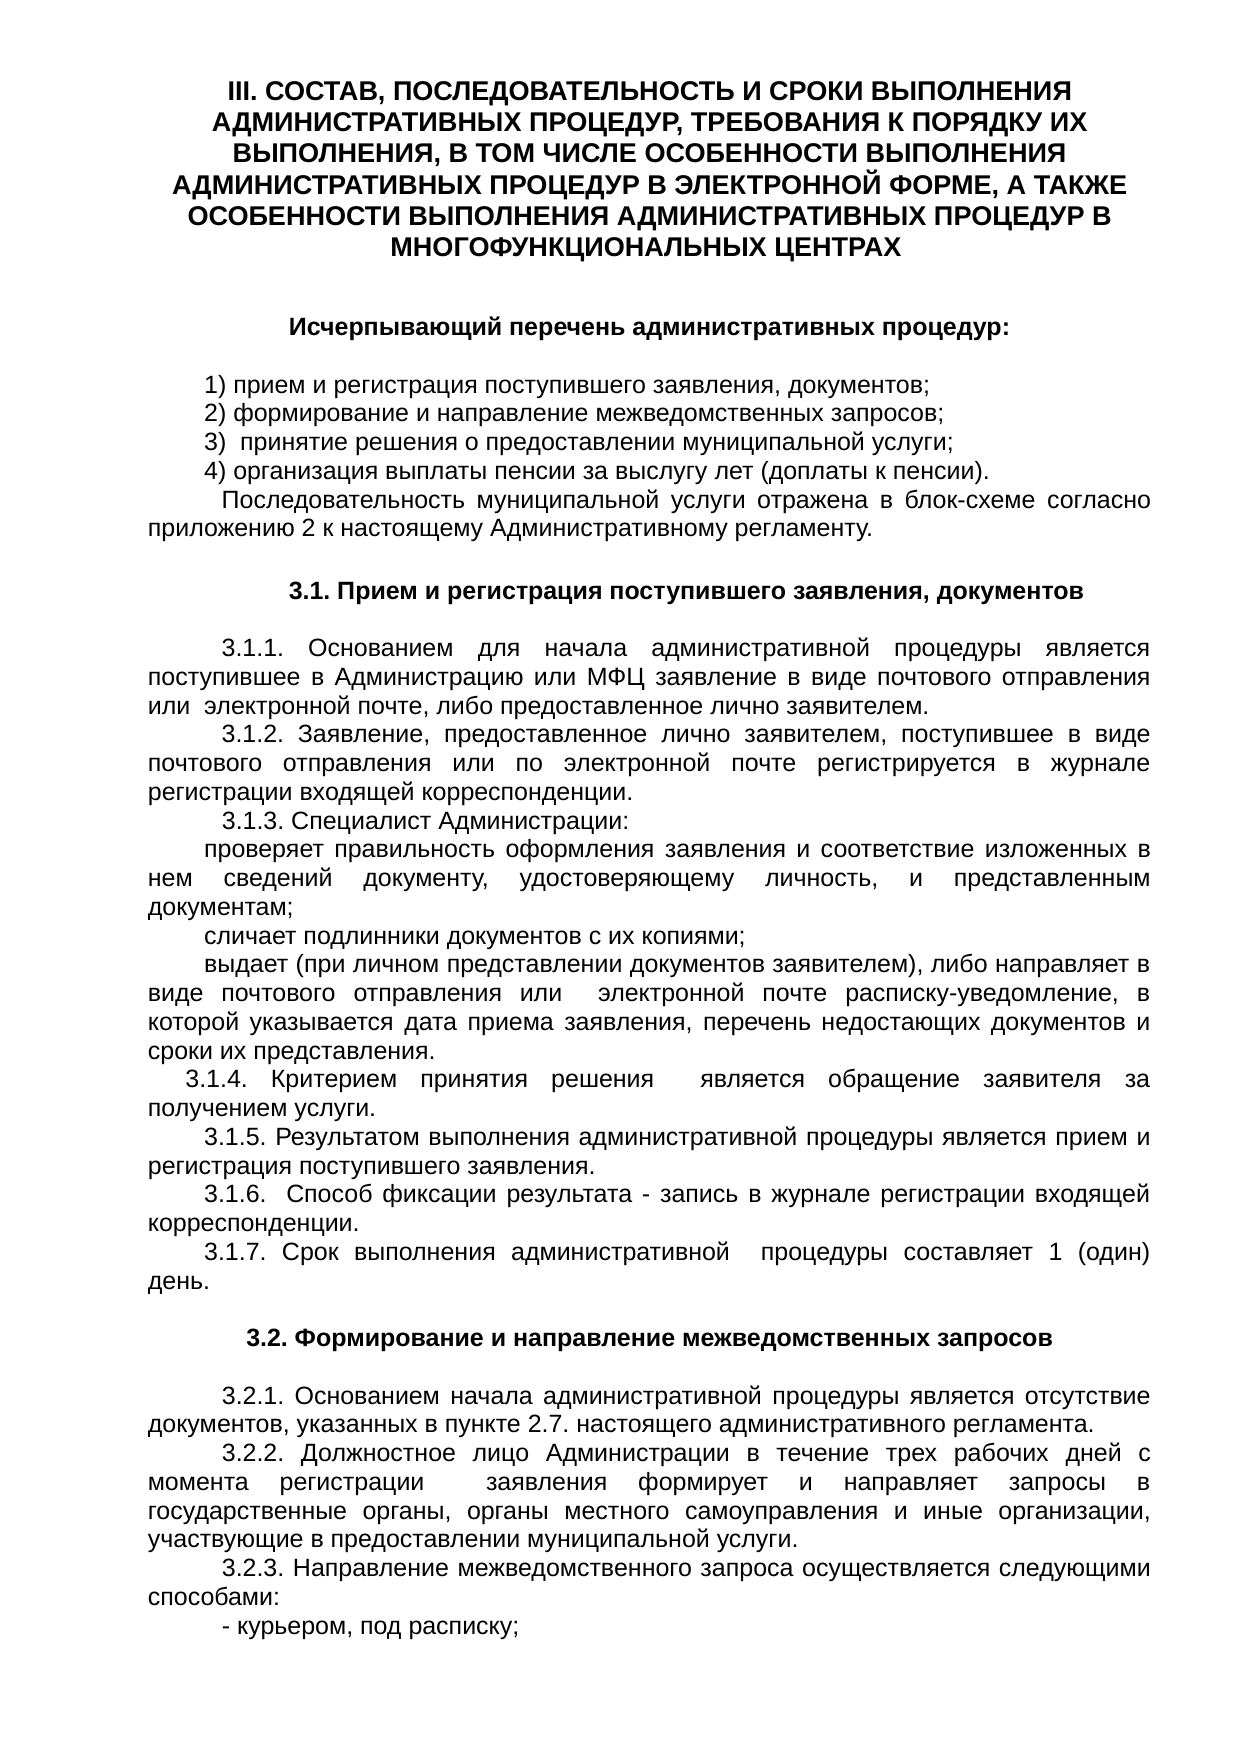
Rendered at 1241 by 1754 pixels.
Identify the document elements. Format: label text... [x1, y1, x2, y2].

text 3.2.2. Должностное лицо Администрации в течение трех рабочих дней с момента регистрации заявления формирует и направляет запросы в государственные органы, органы местного самоуправления и иные организации, участвующие в предоставлении муниципальной услуги. [148, 1438, 1152, 1553]
text 1) прием и регистрация поступившего заявления, документов; [148, 369, 1152, 398]
text 2) формирование и направление межведомственных запросов; [148, 398, 1152, 427]
text 3.1.2. Заявление, предоставленное лично заявителем, поступившее в виде почтового отправления или по электронной почте регистрируется в журнале регистрации входящей корреспонденции. [148, 719, 1152, 806]
text 3.1.3. Специалист Администрации: [148, 806, 1152, 834]
text III. СОСТАВ, ПОСЛЕДОВАТЕЛЬНОСТЬ И СРОКИ ВЫПОЛНЕНИЯ АДМИНИСТРАТИВНЫХ ПРОЦЕДУР, ТРЕБОВАНИЯ К ПОРЯДКУ ИХ ВЫПОЛНЕНИЯ, В ТОМ ЧИСЛЕ ОСОБЕННОСТИ ВЫПОЛНЕНИЯ АДМИНИСТРАТИВНЫХ ПРОЦЕДУР В ЭЛЕКТРОННОЙ ФОРМЕ, А ТАКЖЕ ОСОБЕННОСТИ ВЫПОЛНЕНИЯ АДМИНИСТРАТИВНЫХ ПРОЦЕДУР В МНОГОФУНКЦИОНАЛЬНЫХ ЦЕНТРАХ [148, 75, 1152, 262]
text - курьером, под расписку; [148, 1611, 1152, 1639]
text 3.1.6. Способ фиксации результата - запись в журнале регистрации входящей корреспонденции. [148, 1179, 1152, 1237]
text 3.1. Прием и регистрация поступившего заявления, документов [148, 576, 1152, 604]
text выдает (при личном представлении документов заявителем), либо направляет в виде почтового отправления или электронной почте расписку-уведомление, в которой указывается дата приема заявления, перечень недостающих документов и сроки их представления. [148, 949, 1152, 1064]
text 3.1.4. Критерием принятия решения является обращение заявителя за получением услуги. [148, 1064, 1152, 1122]
text 4) организация выплаты пенсии за выслугу лет (доплаты к пенсии). [148, 456, 1152, 484]
text сличает подлинники документов с их копиями; [148, 921, 1152, 949]
text 3.1.7. Срок выполнения административной процедуры составляет 1 (один) день. [148, 1237, 1152, 1294]
text 3.2.1. Основанием начала административной процедуры является отсутствие документов, указанных в пункте 2.7. настоящего административного регламента. [148, 1381, 1152, 1438]
text проверяет правильность оформления заявления и соответствие изложенных в нем сведений документу, удостоверяющему личность, и представленным документам; [148, 834, 1152, 921]
text 3.1.1. Основанием для начала административной процедуры является поступившее в Администрацию или МФЦ заявление в виде почтового отправления или электронной почте, либо предоставленное лично заявителем. [148, 633, 1152, 719]
text 3.2.3. Направление межведомственного запроса осуществляется следующими способами: [148, 1553, 1152, 1611]
text Последовательность муниципальной услуги отражена в блок-схеме согласно приложению 2 к настоящему Административному регламенту. [148, 484, 1152, 542]
text Исчерпывающий перечень административных процедур: [148, 312, 1152, 341]
text 3.2. Формирование и направление межведомственных запросов [148, 1323, 1152, 1352]
text 3) принятие решения о предоставлении муниципальной услуги; [148, 427, 1152, 456]
text 3.1.5. Результатом выполнения административной процедуры является прием и регистрация поступившего заявления. [148, 1122, 1152, 1179]
